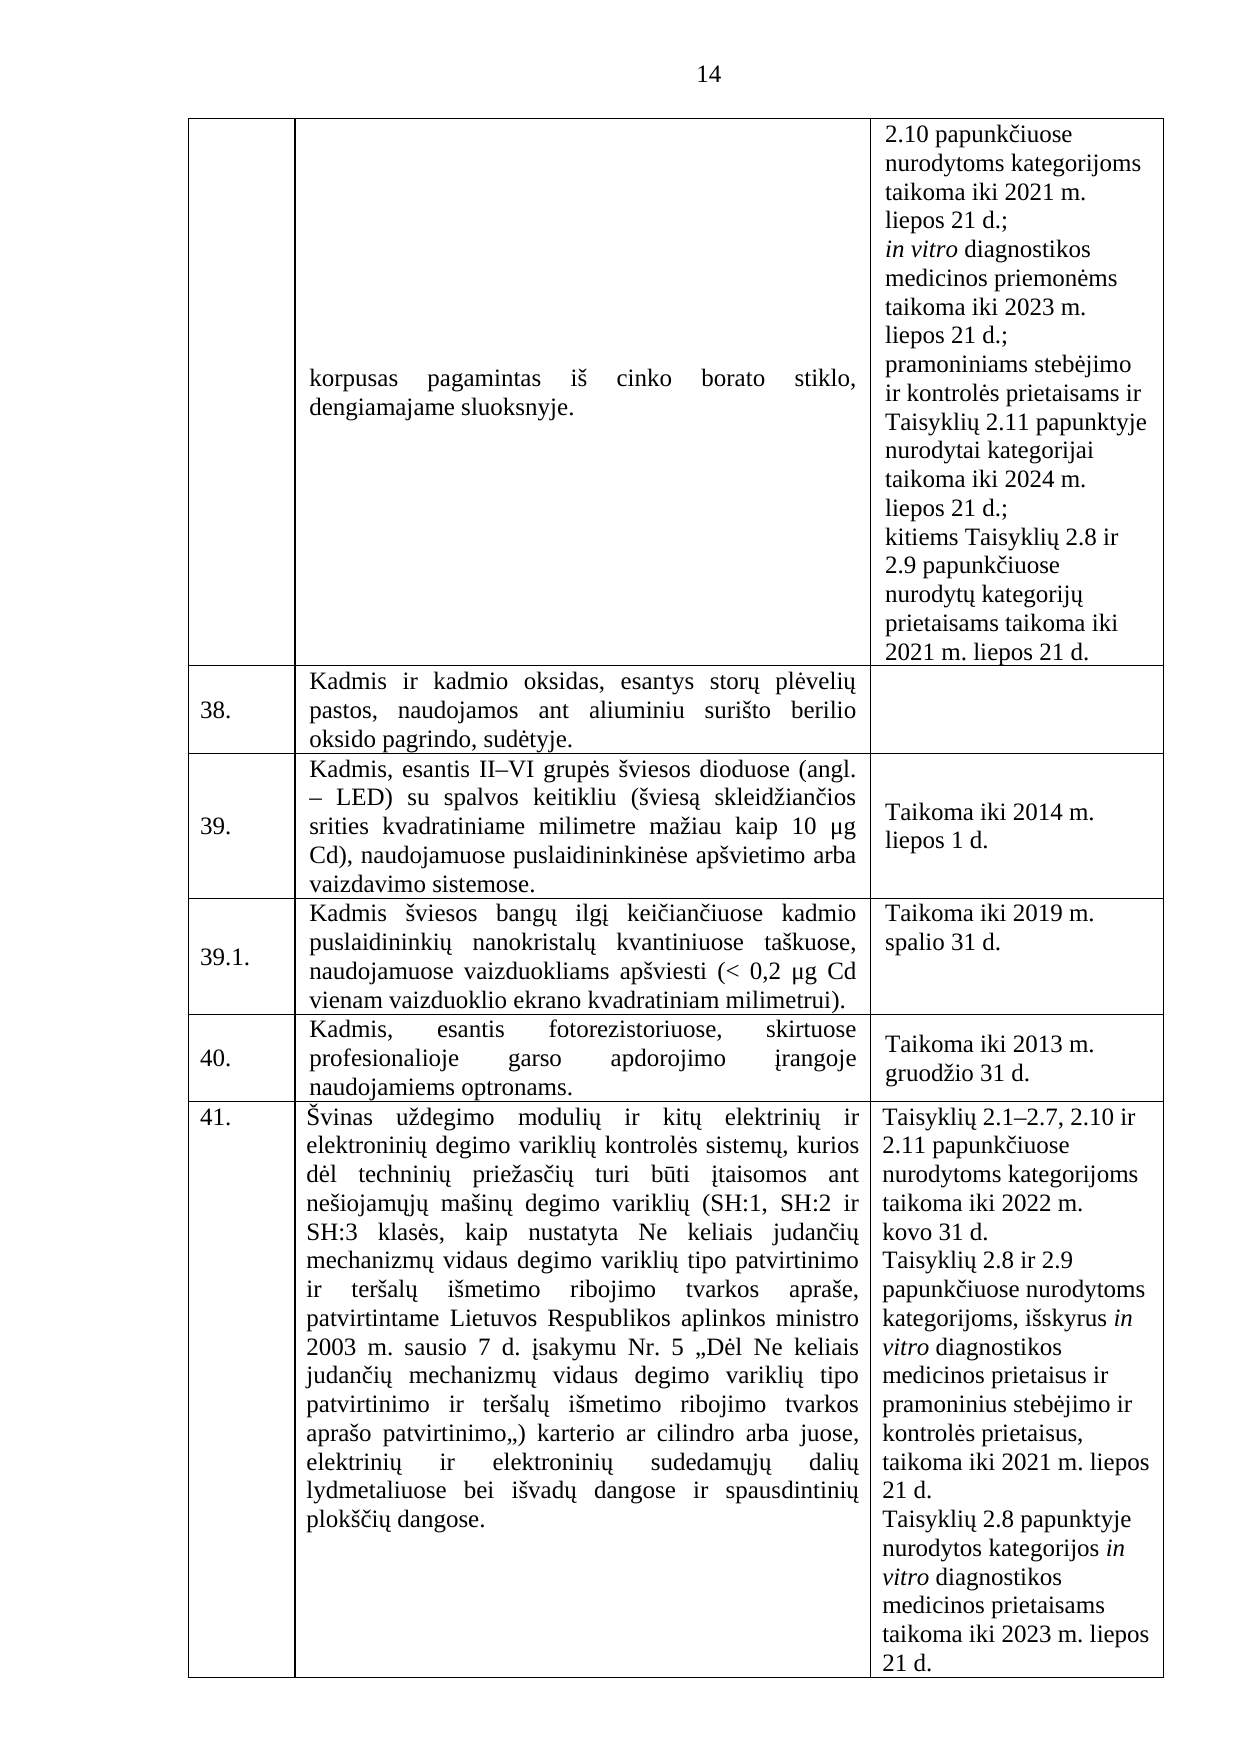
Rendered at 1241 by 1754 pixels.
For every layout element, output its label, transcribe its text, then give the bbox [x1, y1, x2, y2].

table_cell 40. [189, 1015, 294, 1101]
table_cell Kadmis šviesos bangų ilgį keičiančiuose kadmio puslaidininkių nanokristalų kvantiniuose taškuose, naudojamuose vaizduokliams apšviesti (< 0,2 μg Cd vienam vaizduoklio ekrano kvadratiniam milimetrui). [296, 899, 870, 1013]
table_cell Kadmis ir kadmio oksidas, esantys storų plėvelių pastos, naudojamos ant aliuminiu surišto berilio oksido pagrindo, sudėtyje. [296, 666, 870, 753]
table_cell 39. [189, 754, 294, 897]
table_cell Kadmis, esantis II–VI grupės šviesos dioduose (angl. – LED) su spalvos keitikliu (šviesą skleidžiančios srities kvadratiniame milimetre mažiau kaip 10 μg Cd), naudojamuose puslaidininkinėse apšvietimo arba vaizdavimo sistemose. [296, 754, 870, 897]
table_cell Taikoma iki 2019 m. spalio 31 d. [871, 899, 1163, 1013]
table_cell Švinas uždegimo modulių ir kitų elektrinių ir elektroninių degimo variklių kontrolės sistemų, kurios dėl techninių priežasčių turi būti įtaisomos ant nešiojamųjų mašinų degimo variklių (SH:1, SH:2 ir SH:3 klasės, kaip nustatyta Ne keliais judančių mechanizmų vidaus degimo variklių tipo patvirtinimo ir teršalų išmetimo ribojimo tvarkos apraše, patvirtintame Lietuvos Respublikos aplinkos ministro 2003 m. sausio 7 d. įsakymu Nr. 5 „Dėl Ne keliais judančių mechanizmų vidaus degimo variklių tipo patvirtinimo ir teršalų išmetimo ribojimo tvarkos aprašo patvirtinimo„) karterio ar cilindro arba juose, elektrinių ir elektroninių sudedamųjų dalių lydmetaliuose bei išvadų dangose ir spausdintinių plokščių dangose. [296, 1102, 870, 1677]
table_cell korpusas pagamintas iš cinko borato stiklo, dengiamajame sluoksnyje. [296, 119, 870, 665]
table_cell 41. [189, 1102, 294, 1677]
table_cell Taikoma iki 2014 m. liepos 1 d. [871, 754, 1163, 897]
table_cell [189, 119, 294, 665]
table_cell 39.1. [189, 899, 294, 1013]
table_cell 38. [189, 666, 294, 753]
table_cell Taisyklių 2.1–2.7, 2.10 ir 2.11 papunkčiuose nurodytoms kategorijoms taikoma iki 2022 m. kovo 31 d. Taisyklių 2.8 ir 2.9 papunkčiuose nurodytoms kategorijoms, išskyrus in vitro diagnostikos medicinos prietaisus ir pramoninius stebėjimo ir kontrolės prietaisus, taikoma iki 2021 m. liepos 21 d. Taisyklių 2.8 papunktyje nurodytos kategorijos in vitro diagnostikos medicinos prietaisams taikoma iki 2023 m. liepos 21 d. [871, 1102, 1163, 1677]
table_cell 2.10 papunkčiuose nurodytoms kategorijoms taikoma iki 2021 m. liepos 21 d.; in vitro diagnostikos medicinos priemonėms taikoma iki 2023 m. liepos 21 d.; pramoniniams stebėjimo ir kontrolės prietaisams ir Taisyklių 2.11 papunktyje nurodytai kategorijai taikoma iki 2024 m. liepos 21 d.; kitiems Taisyklių 2.8 ir 2.9 papunkčiuose nurodytų kategorijų prietaisams taikoma iki 2021 m. liepos 21 d. [871, 119, 1163, 665]
table_cell Taikoma iki 2013 m. gruodžio 31 d. [871, 1015, 1163, 1101]
table_cell [871, 666, 1163, 753]
table_cell Kadmis, esantis fotorezistoriuose, skirtuose profesionalioje garso apdorojimo įrangoje naudojamiems optronams. [296, 1015, 870, 1101]
